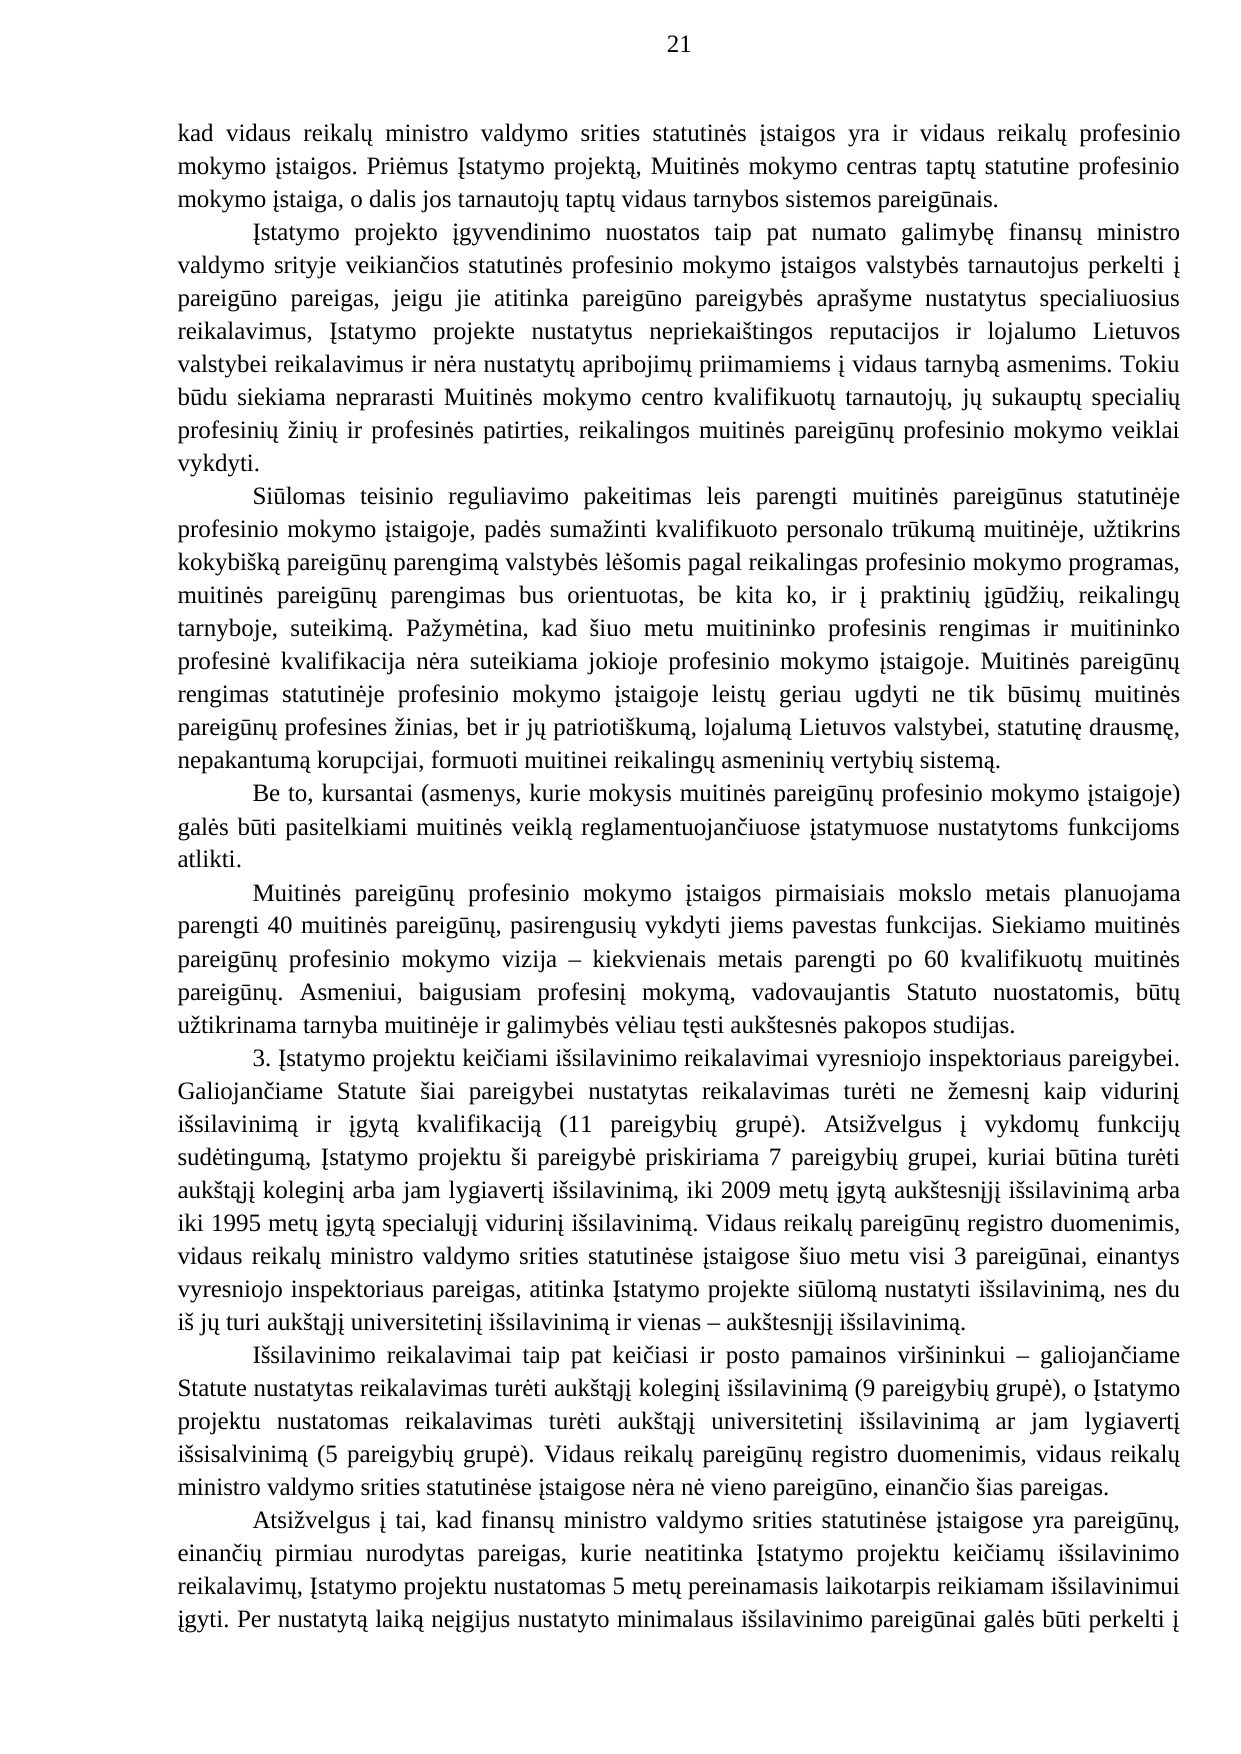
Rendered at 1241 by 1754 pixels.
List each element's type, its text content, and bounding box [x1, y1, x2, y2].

text Išsilavinimo reikalavimai taip pat keičiasi ir posto pamainos viršininkui – galiojančiame Statute nustatytas reikalavimas turėti aukštąjį koleginį išsilavinimą (9 pareigybių grupė), o Įstatymo projektu nustatomas reikalavimas turėti aukštąjį universitetinį išsilavinimą ar jam lygiavertį išsisalvinimą (5 pareigybių grupė). Vidaus reikalų pareigūnų registro duomenimis, vidaus reikalų ministro valdymo srities statutinėse įstaigose nėra nė vieno pareigūno, einančio šias pareigas. [177, 1340, 1181, 1501]
text Įstatymo projekto įgyvendinimo nuostatos taip pat numato galimybę finansų ministro valdymo srityje veikiančios statutinės profesinio mokymo įstaigos valstybės tarnautojus perkelti į pareigūno pareigas, jeigu jie atitinka pareigūno pareigybės aprašyme nustatytus specialiuosius reikalavimus, Įstatymo projekte nustatytus nepriekaištingos reputacijos ir lojalumo Lietuvos valstybei reikalavimus ir nėra nustatytų apribojimų priimamiems į vidaus tarnybą asmenims. Tokiu būdu siekiama neprarasti Muitinės mokymo centro kvalifikuotų tarnautojų, jų sukauptų specialių profesinių žinių ir profesinės patirties, reikalingos muitinės pareigūnų profesinio mokymo veiklai vykdyti. [177, 217, 1181, 477]
text Siūlomas teisinio reguliavimo pakeitimas leis parengti muitinės pareigūnus statutinėje profesinio mokymo įstaigoje, padės sumažinti kvalifikuoto personalo trūkumą muitinėje, užtikrins kokybišką pareigūnų parengimą valstybės lėšomis pagal reikalingas profesinio mokymo programas, muitinės pareigūnų parengimas bus orientuotas, be kita ko, ir į praktinių įgūdžių, reikalingų tarnyboje, suteikimą. Pažymėtina, kad šiuo metu muitininko profesinis rengimas ir muitininko profesinė kvalifikacija nėra suteikiama jokioje profesinio mokymo įstaigoje. Muitinės pareigūnų rengimas statutinėje profesinio mokymo įstaigoje leistų geriau ugdyti ne tik būsimų muitinės pareigūnų profesines žinias, bet ir jų patriotiškumą, lojalumą Lietuvos valstybei, statutinę drausmę, nepakantumą korupcijai, formuoti muitinei reikalingų asmeninių vertybių sistemą. [177, 481, 1181, 774]
text Muitinės pareigūnų profesinio mokymo įstaigos pirmaisiais mokslo metais planuojama parengti 40 muitinės pareigūnų, pasirengusių vykdyti jiems pavestas funkcijas. Siekiamo muitinės pareigūnų profesinio mokymo vizija – kiekvienais metais parengti po 60 kvalifikuotų muitinės pareigūnų. Asmeniui, baigusiam profesinį mokymą, vadovaujantis Statuto nuostatomis, būtų užtikrinama tarnyba muitinėje ir galimybės vėliau tęsti aukštesnės pakopos studijas. [177, 878, 1181, 1038]
text kad vidaus reikalų ministro valdymo srities statutinės įstaigos yra ir vidaus reikalų profesinio mokymo įstaigos. Priėmus Įstatymo projektą, Muitinės mokymo centras taptų statutine profesinio mokymo įstaiga, o dalis jos tarnautojų taptų vidaus tarnybos sistemos pareigūnais. [177, 118, 1181, 213]
text Atsižvelgus į tai, kad finansų ministro valdymo srities statutinėse įstaigose yra pareigūnų, einančių pirmiau nurodytas pareigas, kurie neatitinka Įstatymo projektu keičiamų išsilavinimo reikalavimų, Įstatymo projektu nustatomas 5 metų pereinamasis laikotarpis reikiamam išsilavinimui įgyti. Per nustatytą laiką neįgijus nustatyto minimalaus išsilavinimo pareigūnai galės būti perkelti į [177, 1505, 1181, 1633]
text Be to, kursantai (asmenys, kurie mokysis muitinės pareigūnų profesinio mokymo įstaigoje) galės būti pasitelkiami muitinės veiklą reglamentuojančiuose įstatymuose nustatytoms funkcijoms atlikti. [177, 778, 1181, 873]
text 3. Įstatymo projektu keičiami išsilavinimo reikalavimai vyresniojo inspektoriaus pareigybei. Galiojančiame Statute šiai pareigybei nustatytas reikalavimas turėti ne žemesnį kaip vidurinį išsilavinimą ir įgytą kvalifikaciją (11 pareigybių grupė). Atsižvelgus į vykdomų funkcijų sudėtingumą, Įstatymo projektu ši pareigybė priskiriama 7 pareigybių grupei, kuriai būtina turėti aukštąjį koleginį arba jam lygiavertį išsilavinimą, iki 2009 metų įgytą aukštesnįjį išsilavinimą arba iki 1995 metų įgytą specialųjį vidurinį išsilavinimą. Vidaus reikalų pareigūnų registro duomenimis, vidaus reikalų ministro valdymo srities statutinėse įstaigose šiuo metu visi 3 pareigūnai, einantys vyresniojo inspektoriaus pareigas, atitinka Įstatymo projekte siūlomą nustatyti išsilavinimą, nes du iš jų turi aukštąjį universitetinį išsilavinimą ir vienas – aukštesnįjį išsilavinimą. [177, 1043, 1181, 1336]
